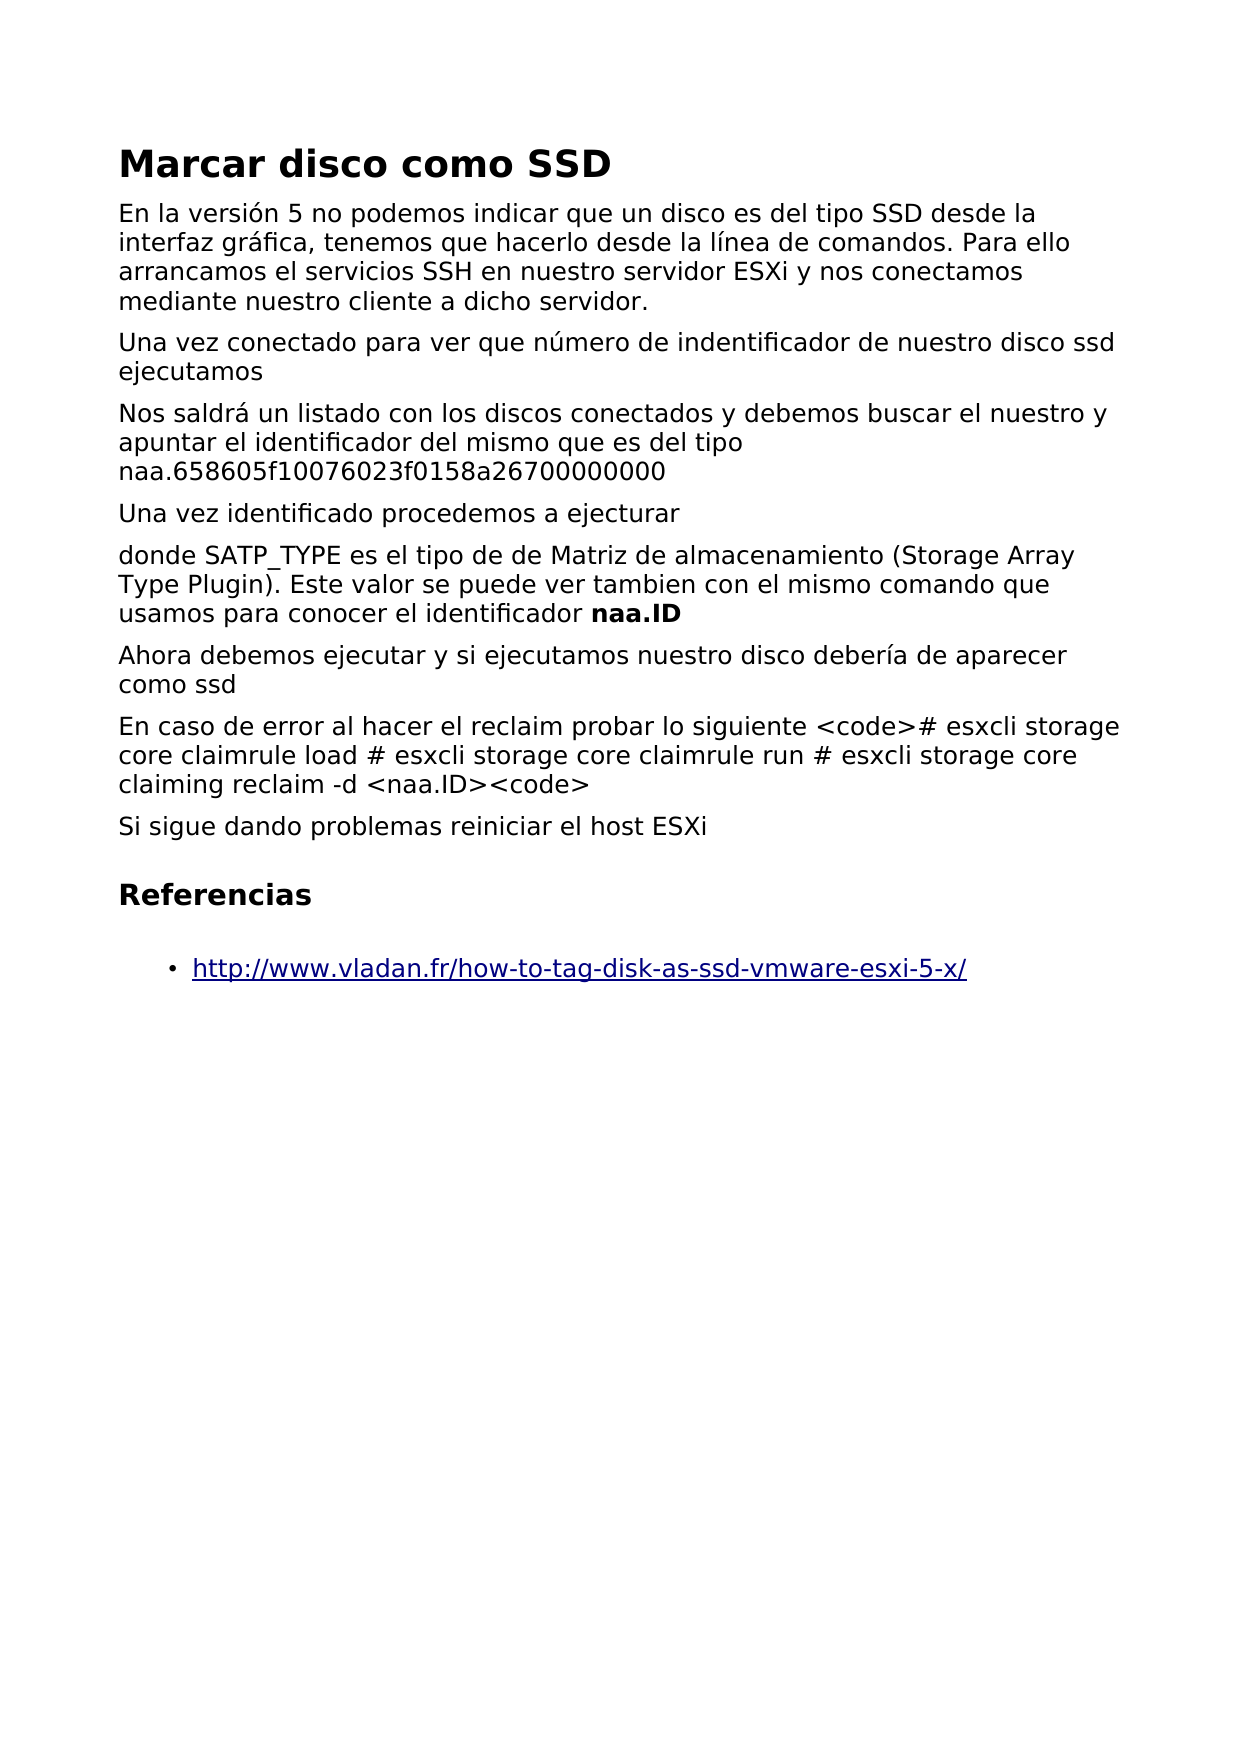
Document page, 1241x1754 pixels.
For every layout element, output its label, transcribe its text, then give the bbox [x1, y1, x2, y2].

text Una vez identificado procedemos a ejecturar [118, 499, 1122, 528]
subtitle Referencias [118, 878, 1122, 912]
list http://www.vladan.fr/how-to-tag-disk-as-ssd-vmware-esxi-5-x/ [177, 954, 1122, 983]
subtitle Marcar disco como SSD [118, 143, 1122, 187]
text Nos saldrá un listado con los discos conectados y debemos buscar el nuestro y apuntar el identificador del mismo que es del tipo naa.658605f10076023f0158a26700000000 [118, 399, 1122, 487]
text donde SATP_TYPE es el tipo de de Matriz de almacenamiento (Storage Array Type Plugin). Este valor se puede ver tambien con el mismo comando que usamos para conocer el identificador naa.ID [118, 541, 1122, 628]
text En la versión 5 no podemos indicar que un disco es del tipo SSD desde la interfaz gráfica, tenemos que hacerlo desde la línea de comandos. Para ello arrancamos el servicios SSH en nuestro servidor ESXi y nos conectamos mediante nuestro cliente a dicho servidor. [118, 199, 1122, 316]
text Ahora debemos ejecutar y si ejecutamos nuestro disco debería de aparecer como ssd [118, 641, 1122, 699]
text Si sigue dando problemas reiniciar el host ESXi [118, 812, 1122, 841]
text En caso de error al hacer el reclaim probar lo siguiente <code># esxcli storage core claimrule load # esxcli storage core claimrule run # esxcli storage core claiming reclaim -d <naa.ID><code> [118, 712, 1122, 799]
text Una vez conectado para ver que número de indentificador de nuestro disco ssd ejecutamos [118, 328, 1122, 387]
